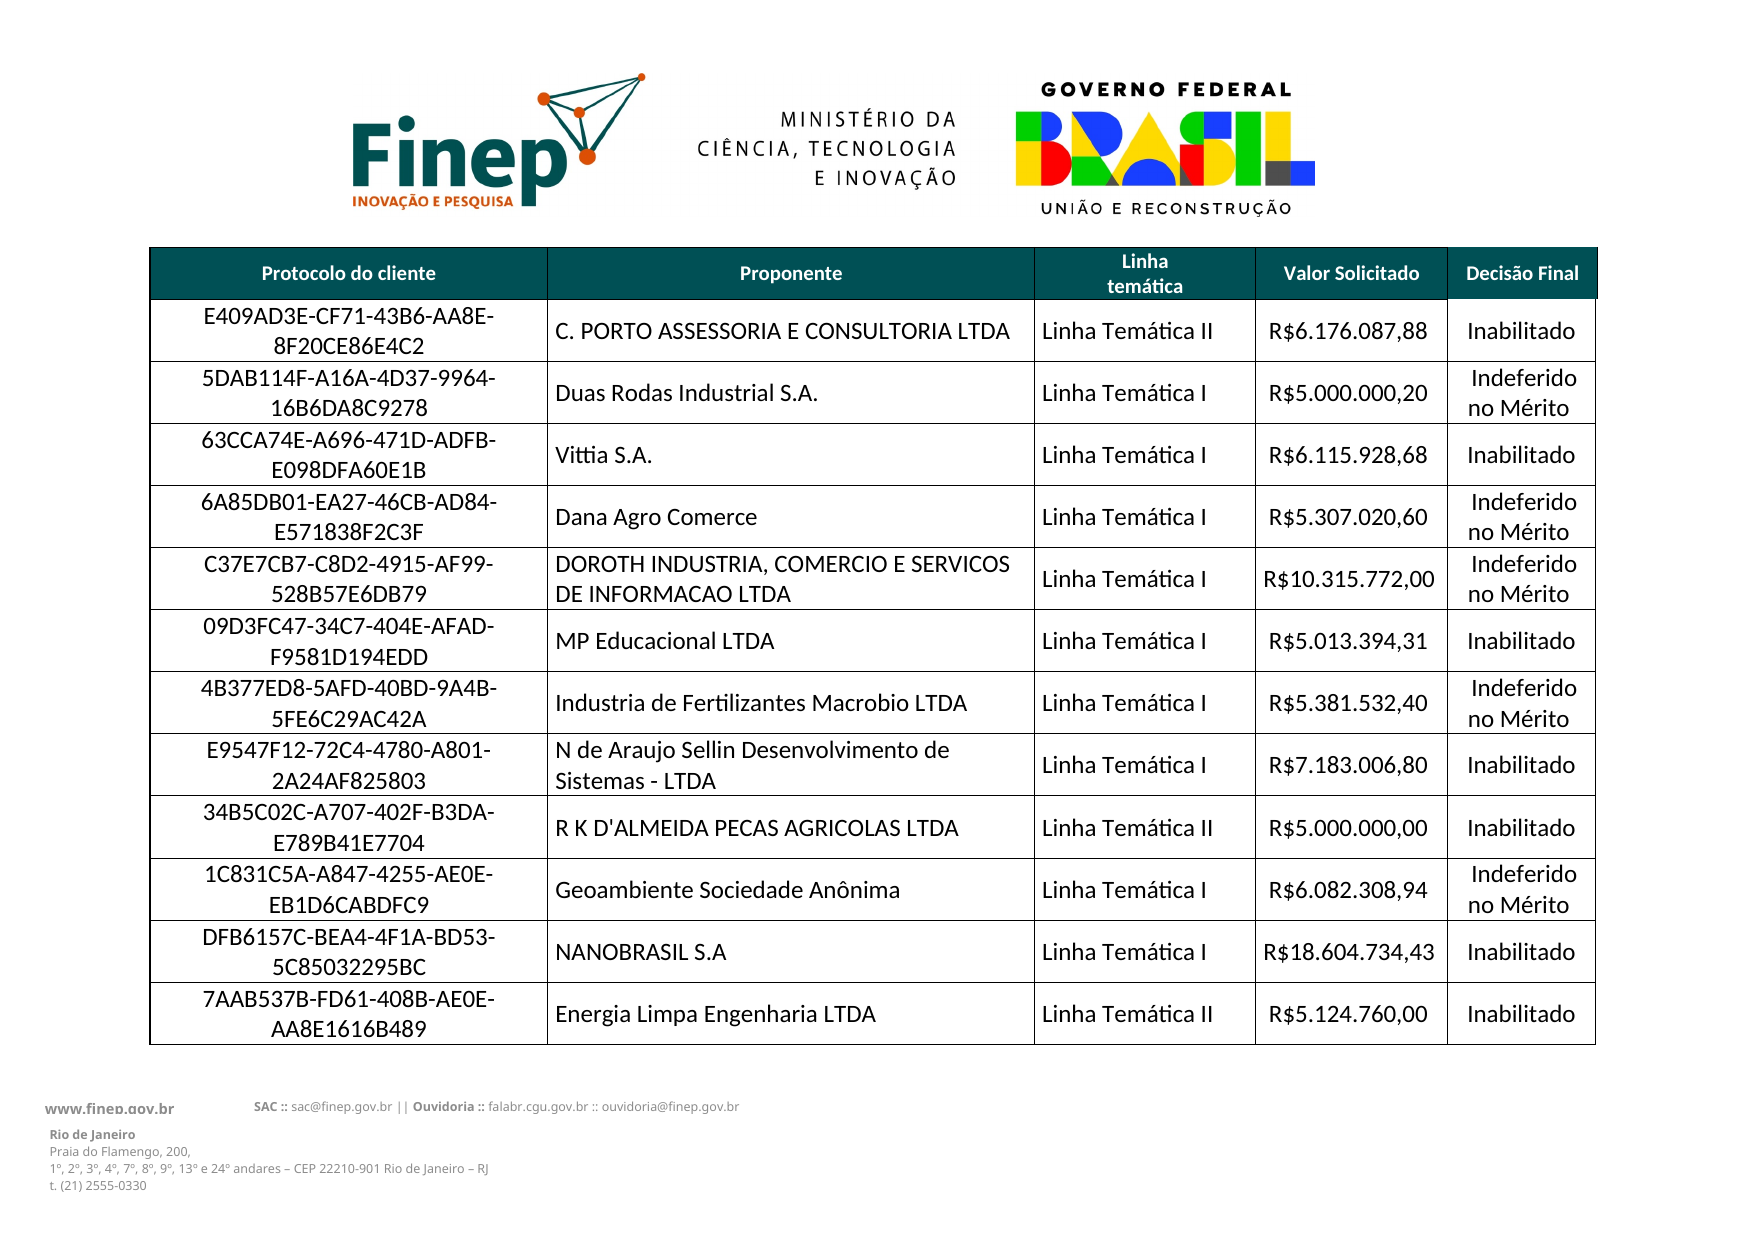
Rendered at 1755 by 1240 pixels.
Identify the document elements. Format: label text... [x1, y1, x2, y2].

table_cell R$10.315.772,00 [1256, 548, 1447, 609]
table_cell Geoambiente Sociedade Anônima [548, 859, 1034, 919]
table_cell Energia Limpa Engenharia LTDA [548, 983, 1034, 1044]
table_cell Linha Temática I [1035, 548, 1255, 609]
table_cell 4B377ED8-5AFD-40BD-9A4B-5FE6C29AC42A [151, 672, 547, 733]
table_cell Linha Temática I [1035, 672, 1255, 733]
table_header Valor Solicitado [1256, 248, 1447, 299]
table_cell Linha Temática I [1035, 362, 1255, 423]
table_cell Linha Temática I [1035, 859, 1255, 919]
table_header Protocolo do cliente [151, 248, 547, 299]
table_cell R$6.115.928,68 [1256, 424, 1447, 485]
table_header Linha temática [1035, 248, 1255, 299]
table_cell Linha Temática II [1035, 300, 1255, 361]
table_cell R$5.381.532,40 [1256, 672, 1447, 733]
table_cell Linha Temática I [1035, 424, 1255, 485]
table_cell R$5.000.000,20 [1256, 362, 1447, 423]
table_cell DOROTH INDUSTRIA, COMERCIO E SERVICOS DE INFORMACAO LTDA [548, 548, 1034, 609]
table_cell R$5.000.000,00 [1256, 796, 1447, 857]
table_cell Linha Temática II [1035, 796, 1255, 857]
table_cell R$18.604.734,43 [1256, 921, 1447, 982]
table_cell Industria de Fertilizantes Macrobio LTDA [548, 672, 1034, 733]
table_cell Dana Agro Comerce [548, 486, 1034, 547]
table_cell Inabilitado [1448, 921, 1595, 982]
table_cell Indeferido no Mérito [1448, 859, 1595, 919]
table_cell R$5.124.760,00 [1256, 983, 1447, 1044]
table_cell E9547F12-72C4-4780-A801-2A24AF825803 [151, 734, 547, 795]
table_cell Indeferido no Mérito [1448, 672, 1595, 733]
table_cell R$7.183.006,80 [1256, 734, 1447, 795]
table_cell Inabilitado [1448, 424, 1595, 485]
table_cell 34B5C02C-A707-402F-B3DA-E789B41E7704 [151, 796, 547, 857]
table_cell R K D'ALMEIDA PECAS AGRICOLAS LTDA [548, 796, 1034, 857]
table_cell Indeferido no Mérito [1448, 362, 1595, 423]
table_cell R$6.082.308,94 [1256, 859, 1447, 919]
table_cell N de Araujo Sellin Desenvolvimento de Sistemas - LTDA [548, 734, 1034, 795]
table_cell E409AD3E-CF71-43B6-AA8E-8F20CE86E4C2 [151, 300, 547, 361]
table_header Proponente [548, 248, 1034, 299]
table_cell Linha Temática II [1035, 983, 1255, 1044]
table_cell R$6.176.087,88 [1256, 300, 1447, 361]
table_cell 6A85DB01-EA27-46CB-AD84-E571838F2C3F [151, 486, 547, 547]
table_cell MP Educacional LTDA [548, 610, 1034, 671]
table_cell C37E7CB7-C8D2-4915-AF99-528B57E6DB79 [151, 548, 547, 609]
table_cell R$5.013.394,31 [1256, 610, 1447, 671]
table_cell Indeferido no Mérito [1448, 486, 1595, 547]
table_cell Vittia S.A. [548, 424, 1034, 485]
table_cell Inabilitado [1448, 796, 1595, 857]
table_cell 63CCA74E-A696-471D-ADFB-E098DFA60E1B [151, 424, 547, 485]
table_cell 1C831C5A-A847-4255-AE0E-EB1D6CABDFC9 [151, 859, 547, 919]
table_cell Linha Temática I [1035, 921, 1255, 982]
table_cell 7AAB537B-FD61-408B-AE0E-AA8E1616B489 [151, 983, 547, 1044]
table_cell Inabilitado [1448, 299, 1595, 361]
table_cell Linha Temática I [1035, 734, 1255, 795]
table_cell DFB6157C-BEA4-4F1A-BD53-5C85032295BC [151, 921, 547, 982]
table_cell Inabilitado [1448, 610, 1595, 671]
table_cell Linha Temática I [1035, 486, 1255, 547]
table_header Decisão Final [1448, 247, 1597, 299]
table_cell Inabilitado [1448, 734, 1595, 795]
table_cell C. PORTO ASSESSORIA E CONSULTORIA LTDA [548, 300, 1034, 361]
table_cell 09D3FC47-34C7-404E-AFAD-F9581D194EDD [151, 610, 547, 671]
table_cell NANOBRASIL S.A [548, 921, 1034, 982]
table_cell Linha Temática I [1035, 610, 1255, 671]
table_cell Inabilitado [1448, 983, 1595, 1044]
table_cell R$5.307.020,60 [1256, 486, 1447, 547]
table_cell 5DAB114F-A16A-4D37-9964-16B6DA8C9278 [151, 362, 547, 423]
table_cell Indeferido no Mérito [1448, 548, 1595, 609]
table_cell Duas Rodas Industrial S.A. [548, 362, 1034, 423]
